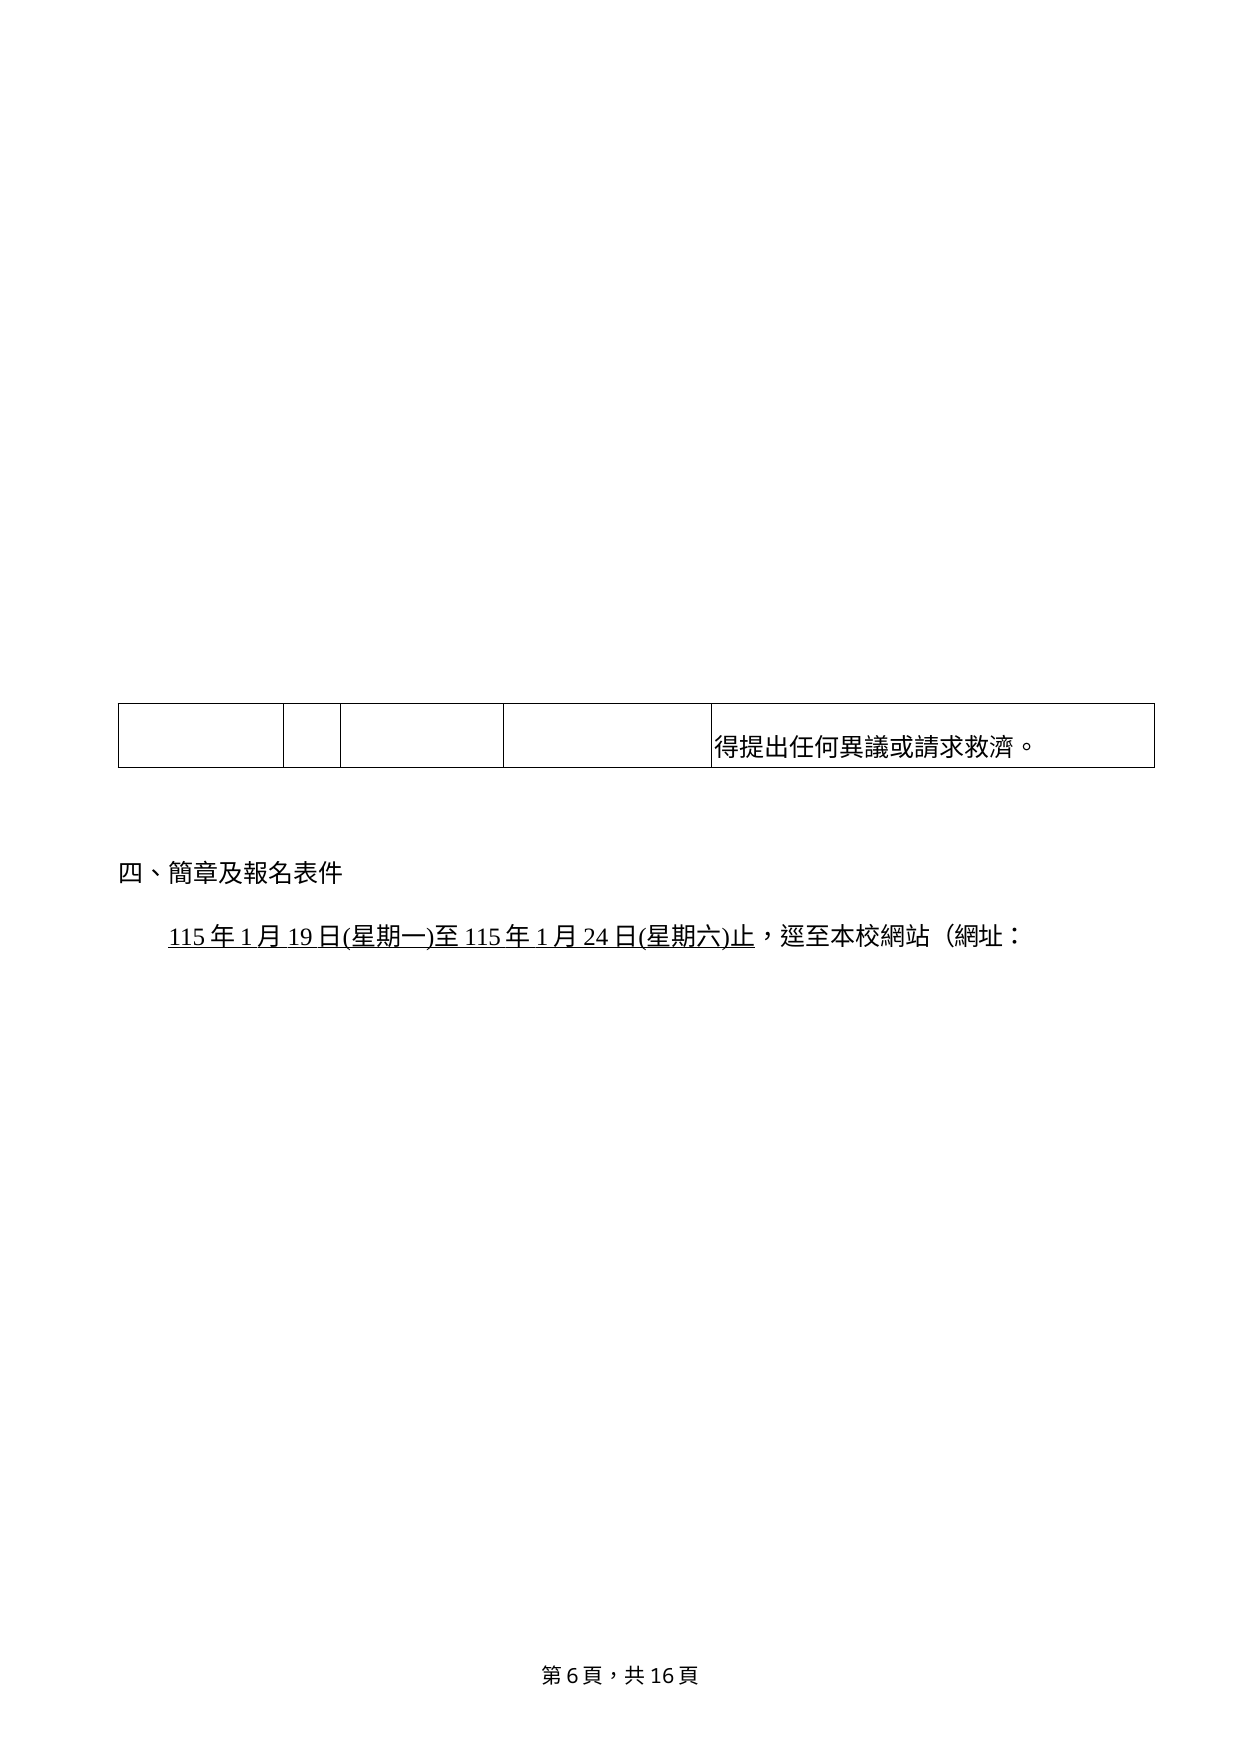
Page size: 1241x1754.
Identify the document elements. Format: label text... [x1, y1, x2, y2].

table_cell [504, 704, 711, 767]
table_cell [284, 704, 340, 767]
table_cell [341, 704, 503, 767]
table_cell 得提出任何異議或請求救濟。 [712, 704, 1154, 767]
text 四、簡章及報名表件 115年1月19日(星期一)至115年1月24日(星期六)止，逕至本校網站（網址： [118, 830, 1122, 955]
table_cell [119, 704, 283, 767]
